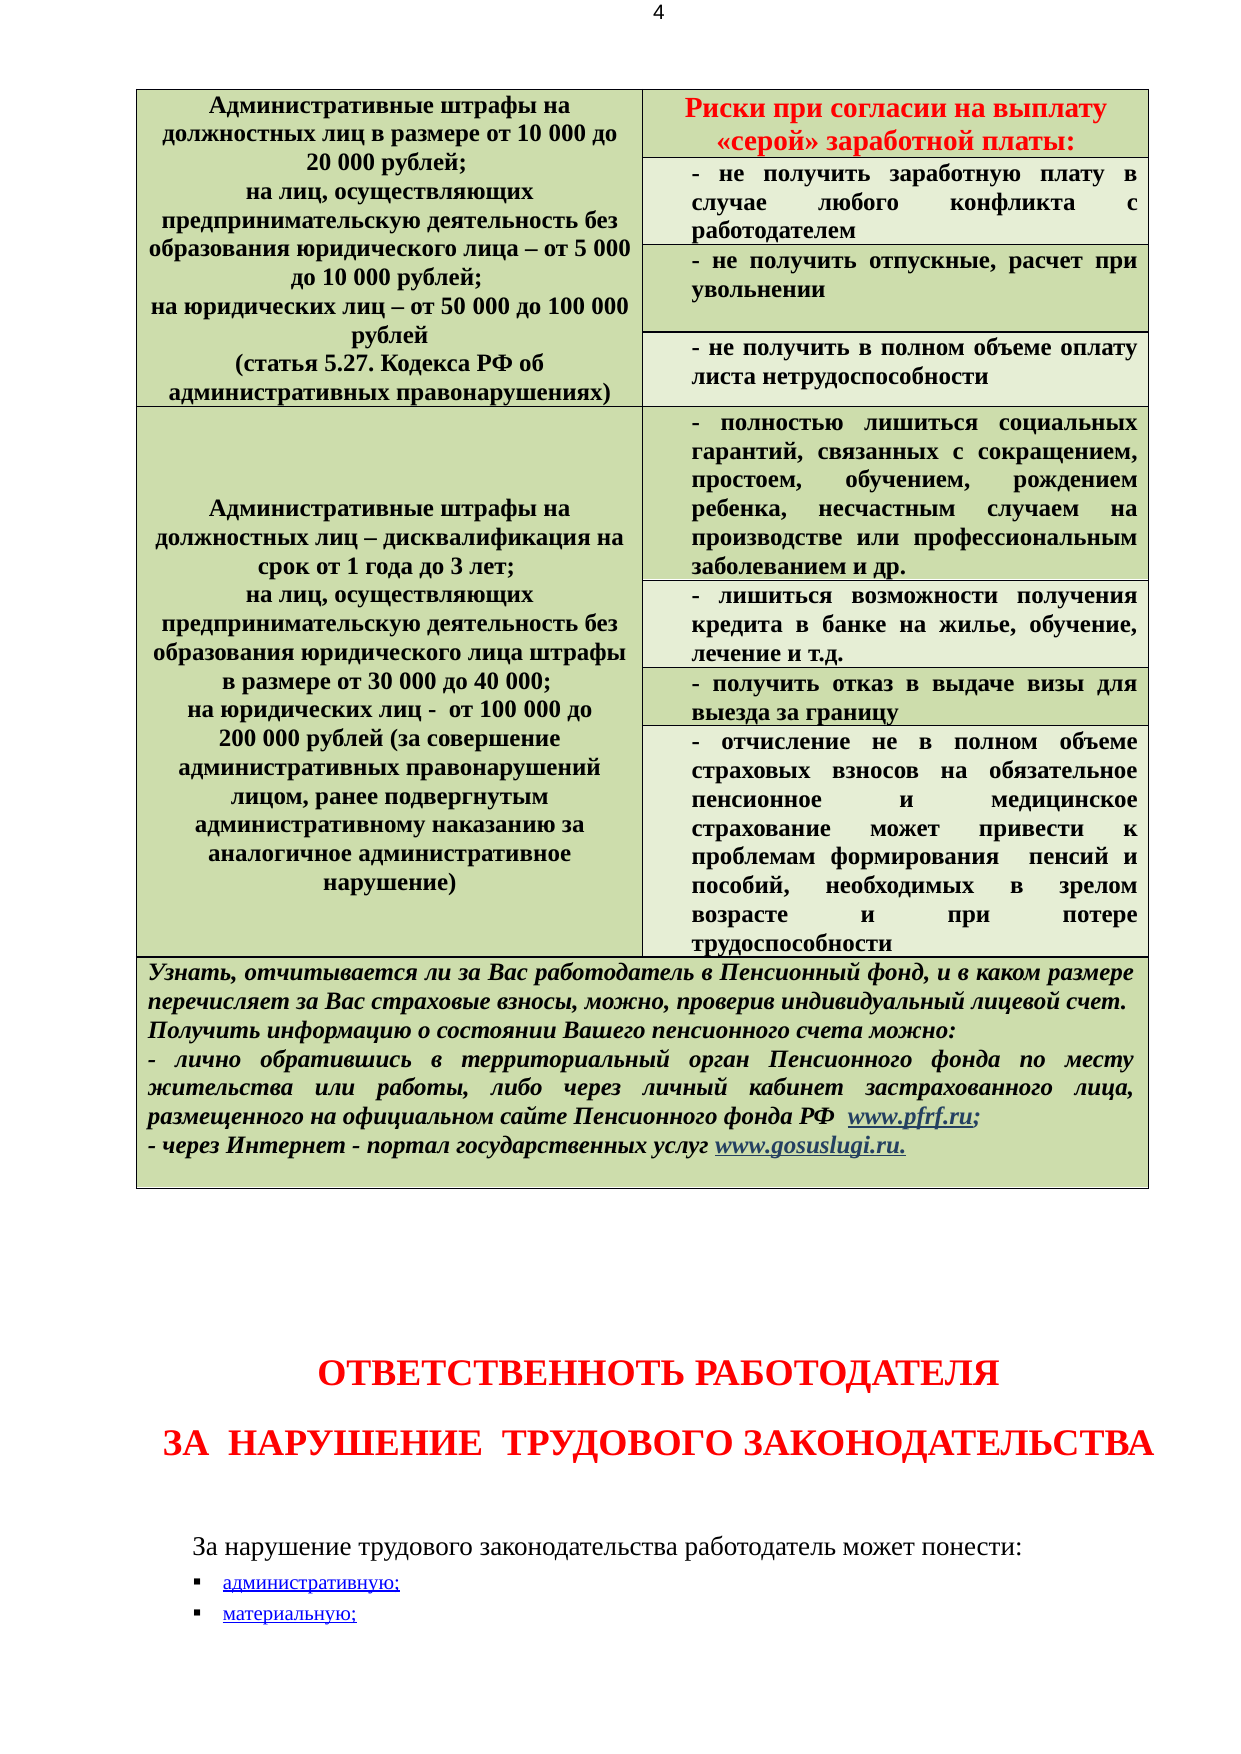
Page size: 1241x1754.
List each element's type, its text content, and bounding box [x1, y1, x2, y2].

table_cell Административные штрафы на должностных лиц в размере от 10 000 до 20 000 рублей; на лиц, осуществляющих предпринимательскую деятельность без образования юридического лица – от 5 000 до 10 000 рублей; на юридических лиц – от 50 000 до 100 000 рублей (статья 5.27. Кодекса РФ об административных правонарушениях) [137, 90, 642, 406]
table_cell Административные штрафы на должностных лиц – дисквалификация на срок от 1 года до 3 лет; на лиц, осуществляющих предпринимательскую деятельность без образования юридического лица штрафы в размере от 30 000 до 40 000; на юридических лиц - от 100 000 до 200 000 рублей (за совершение административных правонарушений лицом, ранее подвергнутым административному наказанию за аналогичное административное нарушение) [137, 407, 642, 956]
list административную; [148, 1564, 1169, 1595]
table_cell - не получить отпускные, расчет при увольнении [643, 245, 1148, 331]
table_cell - полностью лишиться социальных гарантий, связанных с сокращением, простоем, обучением, рождением ребенка, несчастным случаем на производстве или профессиональным заболеванием и др. [643, 407, 1148, 579]
list материальную; [148, 1595, 1169, 1626]
table_cell Риски при согласии на выплату «серой» заработной платы: [643, 90, 1148, 157]
table_cell - лишиться возможности получения кредита в банке на жилье, обучение, лечение и т.д. [643, 581, 1148, 667]
subtitle за нарушение трудового законодательства [148, 1420, 1169, 1463]
table_cell - не получить в полном объеме оплату листа нетрудоспособности [643, 333, 1148, 406]
table_cell - получить отказ в выдаче визы для выезда за границу [643, 668, 1148, 725]
table_cell Узнать, отчитывается ли за Вас работодатель в Пенсионный фонд, и в каком размере перечисляет за Вас страховые взносы, можно, проверив индивидуальный лицевой счет. Получить информацию о состоянии Вашего пенсионного счета можно: - лично обратившись в территориальный орган Пенсионного фонда по месту жительства или работы, либо через личный кабинет застрахованного лица, размещенного на официальном сайте Пенсионного фонда РФ www.pfrf.ru; - через Интернет - портал государственных услуг www.gosuslugi.ru. [137, 958, 1148, 1187]
table_cell - не получить заработную плату в случае любого конфликта с работодателем [643, 158, 1148, 244]
text За нарушение трудового законодательства работодатель может понести: [148, 1530, 1169, 1561]
text ОТВЕТСТВЕННОТЬ РАБОТОДАТЕЛЯ [148, 1350, 1169, 1393]
table_cell - отчисление не в полном объеме страховых взносов на обязательное пенсионное и медицинское страхование может привести к проблемам формирования пенсий и пособий, необходимых в зрелом возрасте и при потере трудоспособности [643, 726, 1148, 956]
